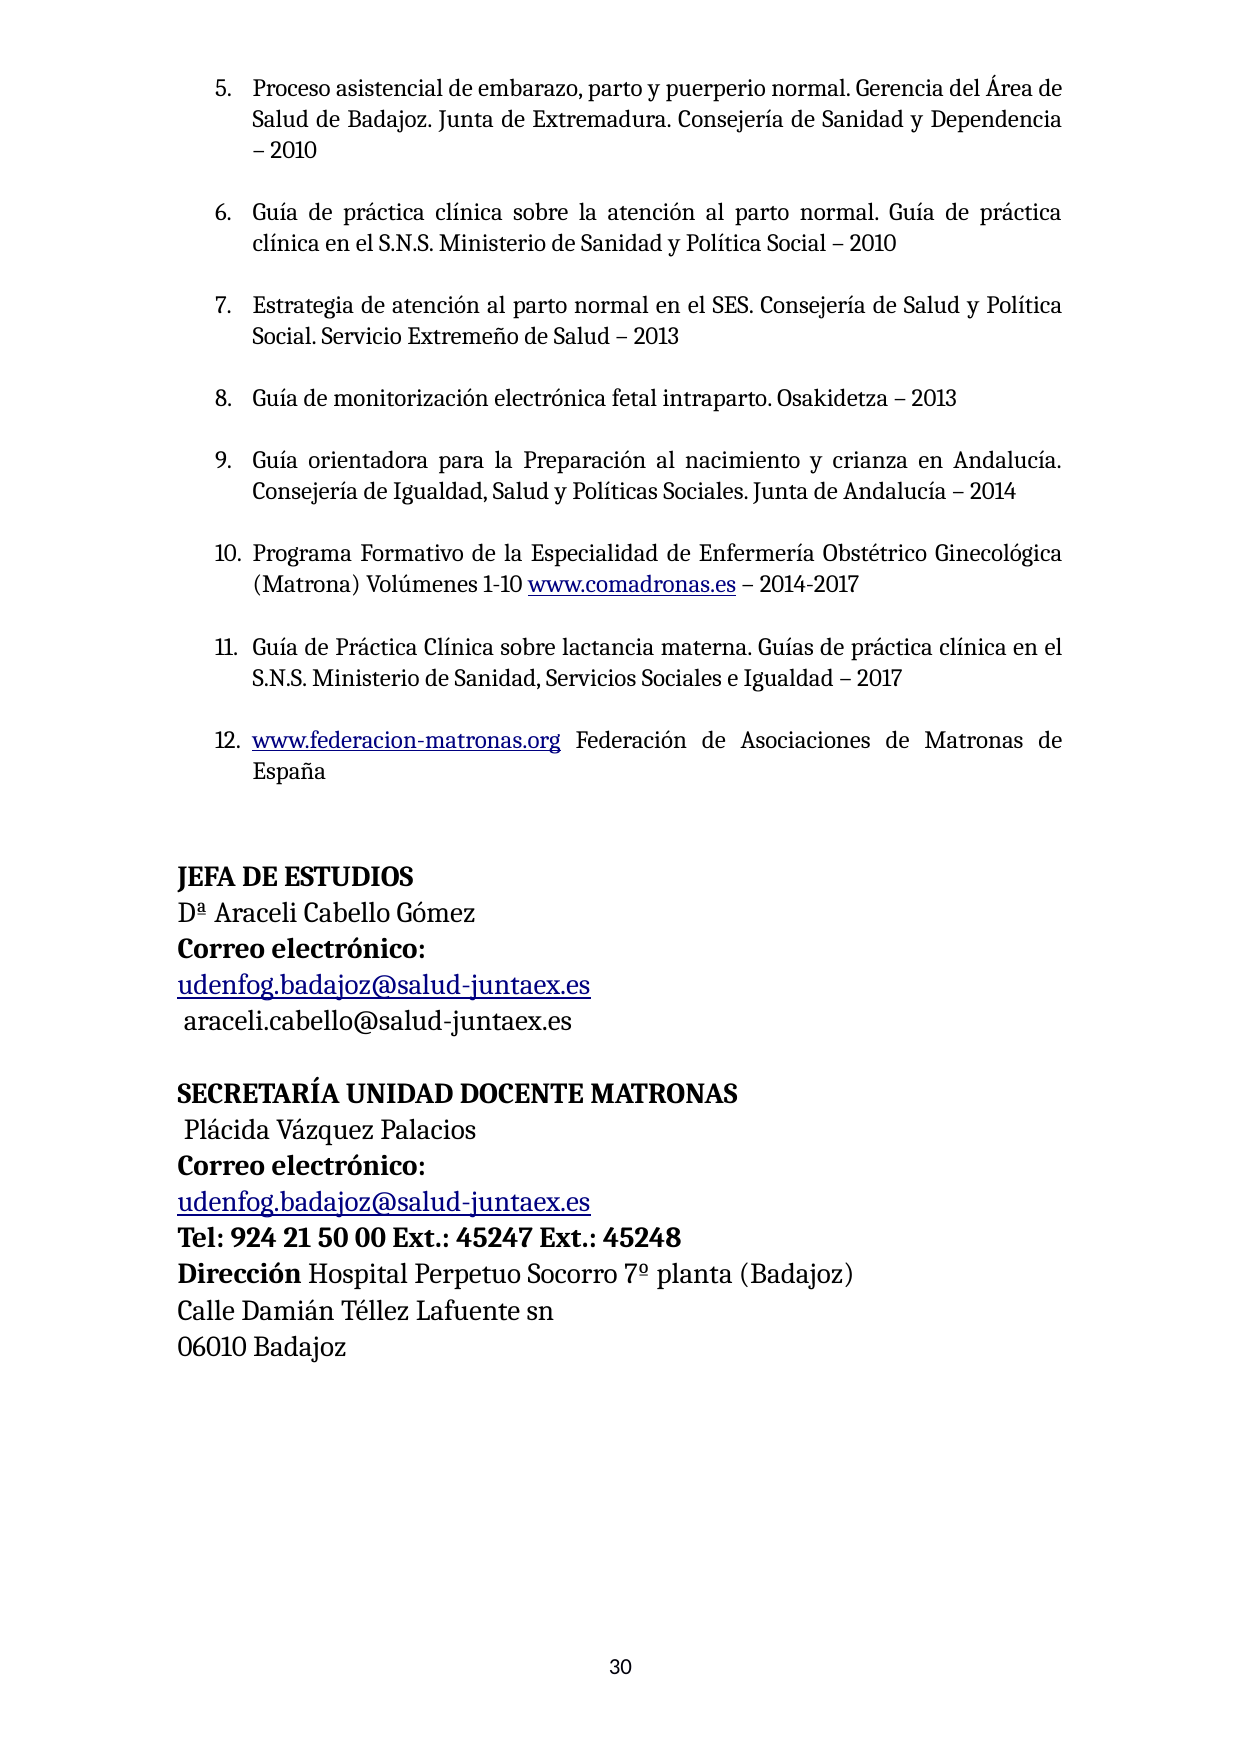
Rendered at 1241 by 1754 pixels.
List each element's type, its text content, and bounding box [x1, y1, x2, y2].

list Estrategia de atención al parto normal en el SES. Consejería de Salud y Política Social. Servicio Extremeño de Salud – 2013 [215, 291, 1063, 351]
list Guía de Práctica Clínica sobre lactancia materna. Guías de práctica clínica en el S.N.S. Ministerio de Sanidad, Servicios Sociales e Igualdad – 2017 [215, 632, 1063, 692]
text Dirección Hospital Perpetuo Socorro 7º planta (Badajoz) [177, 1258, 1063, 1291]
text Correo electrónico: [177, 932, 1063, 966]
list Guía orientadora para la Preparación al nacimiento y crianza en Andalucía. Consejería de Igualdad, Salud y Políticas Sociales. Junta de Andalucía – 2014 [215, 446, 1063, 506]
text 06010 Badajoz [177, 1330, 1063, 1363]
text Correo electrónico: [177, 1149, 1063, 1183]
text Tel: 924 21 50 00 Ext.: 45247 Ext.: 45248 [177, 1221, 1063, 1255]
text udenfog.badajoz@salud-juntaex.es [177, 1185, 1063, 1219]
list Guía de práctica clínica sobre la atención al parto normal. Guía de práctica clínica en el S.N.S. Ministerio de Sanidad y Política Social – 2010 [215, 198, 1063, 258]
text JEFA DE ESTUDIOS [177, 860, 1063, 893]
list Programa Formativo de la Especialidad de Enfermería Obstétrico Ginecológica (Matrona) Volúmenes 1-10 www.comadronas.es – 2014-2017 [215, 539, 1063, 599]
text udenfog.badajoz@salud-juntaex.es [177, 968, 1063, 1002]
text Dª Araceli Cabello Gómez [177, 896, 1063, 930]
text Calle Damián Téllez Lafuente sn [177, 1294, 1063, 1327]
list Proceso asistencial de embarazo, parto y puerperio normal. Gerencia del Área de Salud de Badajoz. Junta de Extremadura. Consejería de Sanidad y Dependencia – 2010 [215, 74, 1063, 164]
text Plácida Vázquez Palacios [177, 1113, 1063, 1147]
text araceli.cabello@salud-juntaex.es [177, 1004, 1063, 1038]
list Guía de monitorización electrónica fetal intraparto. Osakidetza – 2013 [215, 384, 1063, 413]
text SECRETARÍA UNIDAD DOCENTE MATRONAS [177, 1077, 1063, 1110]
list www.federacion-matronas.org Federación de Asociaciones de Matronas de España [215, 726, 1063, 785]
